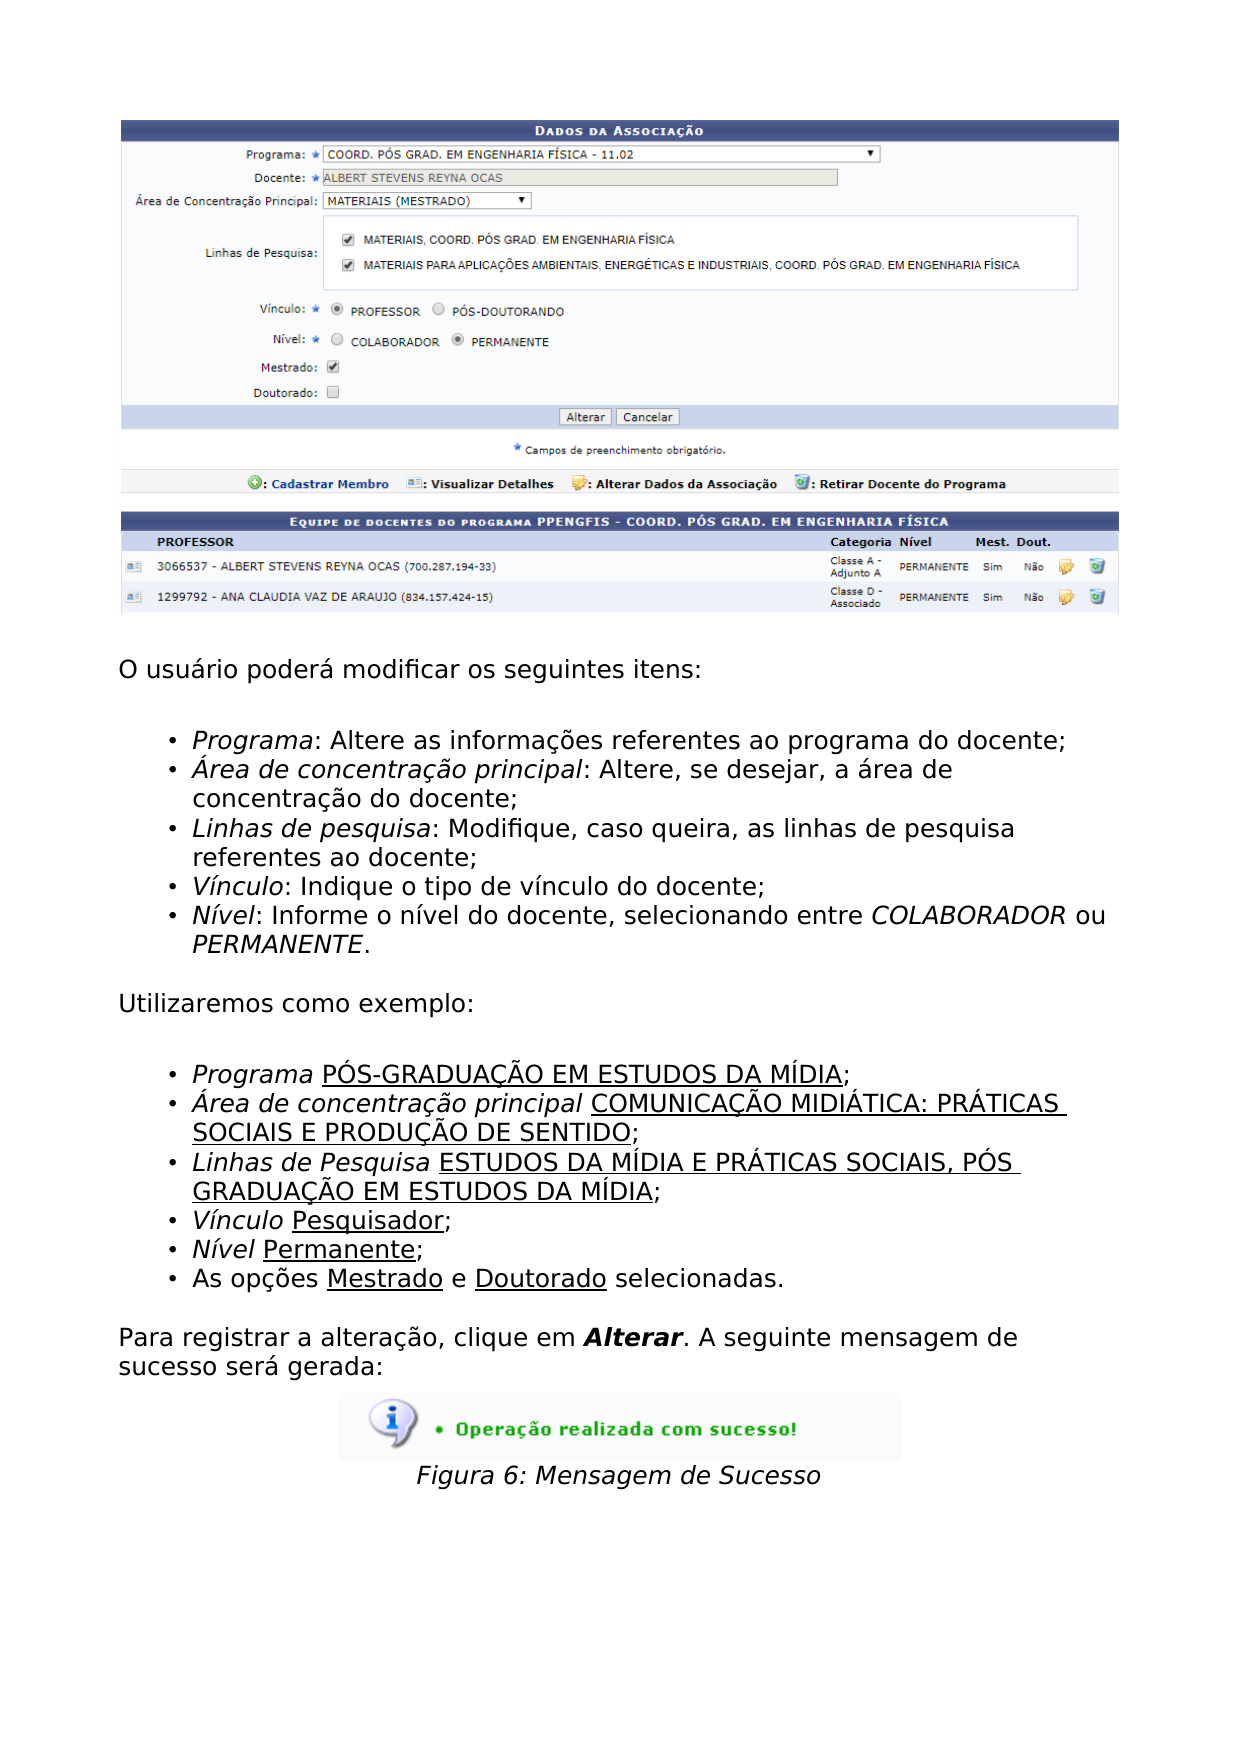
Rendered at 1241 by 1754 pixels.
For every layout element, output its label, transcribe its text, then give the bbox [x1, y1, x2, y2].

picture [118, 118, 1123, 614]
picture [338, 1393, 902, 1461]
list Linhas de Pesquisa ESTUDOS DA MÍDIA E PRÁTICAS SOCIAIS, PÓS GRADUAÇÃO EM ESTUDOS DA MÍDIA; [177, 1148, 1122, 1206]
list As opções Mestrado e Doutorado selecionadas. [177, 1264, 1122, 1293]
list Área de concentração principal COMUNICAÇÃO MIDIÁTICA: PRÁTICAS SOCIAIS E PRODUÇÃO DE SENTIDO; [177, 1089, 1122, 1148]
text Figura 6: Mensagem de Sucesso [339, 1461, 901, 1490]
text O usuário poderá modificar os seguintes itens: [118, 655, 1122, 684]
text Para registrar a alteração, clique em Alterar. A seguinte mensagem de sucesso será gerada: [118, 1323, 1122, 1381]
list Área de concentração principal: Altere, se desejar, a área de concentração do docente; [177, 755, 1122, 814]
list Nível Permanente; [177, 1235, 1122, 1264]
list Linhas de pesquisa: Modifique, caso queira, as linhas de pesquisa referentes ao docente; [177, 814, 1122, 872]
list Vínculo Pesquisador; [177, 1206, 1122, 1235]
list Programa: Altere as informações referentes ao programa do docente; [177, 726, 1122, 755]
list Vínculo: Indique o tipo de vínculo do docente; [177, 872, 1122, 901]
text Utilizaremos como exemplo: [118, 989, 1122, 1018]
list Nível: Informe o nível do docente, selecionando entre COLABORADOR ou PERMANENTE. [177, 901, 1122, 959]
list Programa PÓS-GRADUAÇÃO EM ESTUDOS DA MÍDIA; [177, 1060, 1122, 1089]
